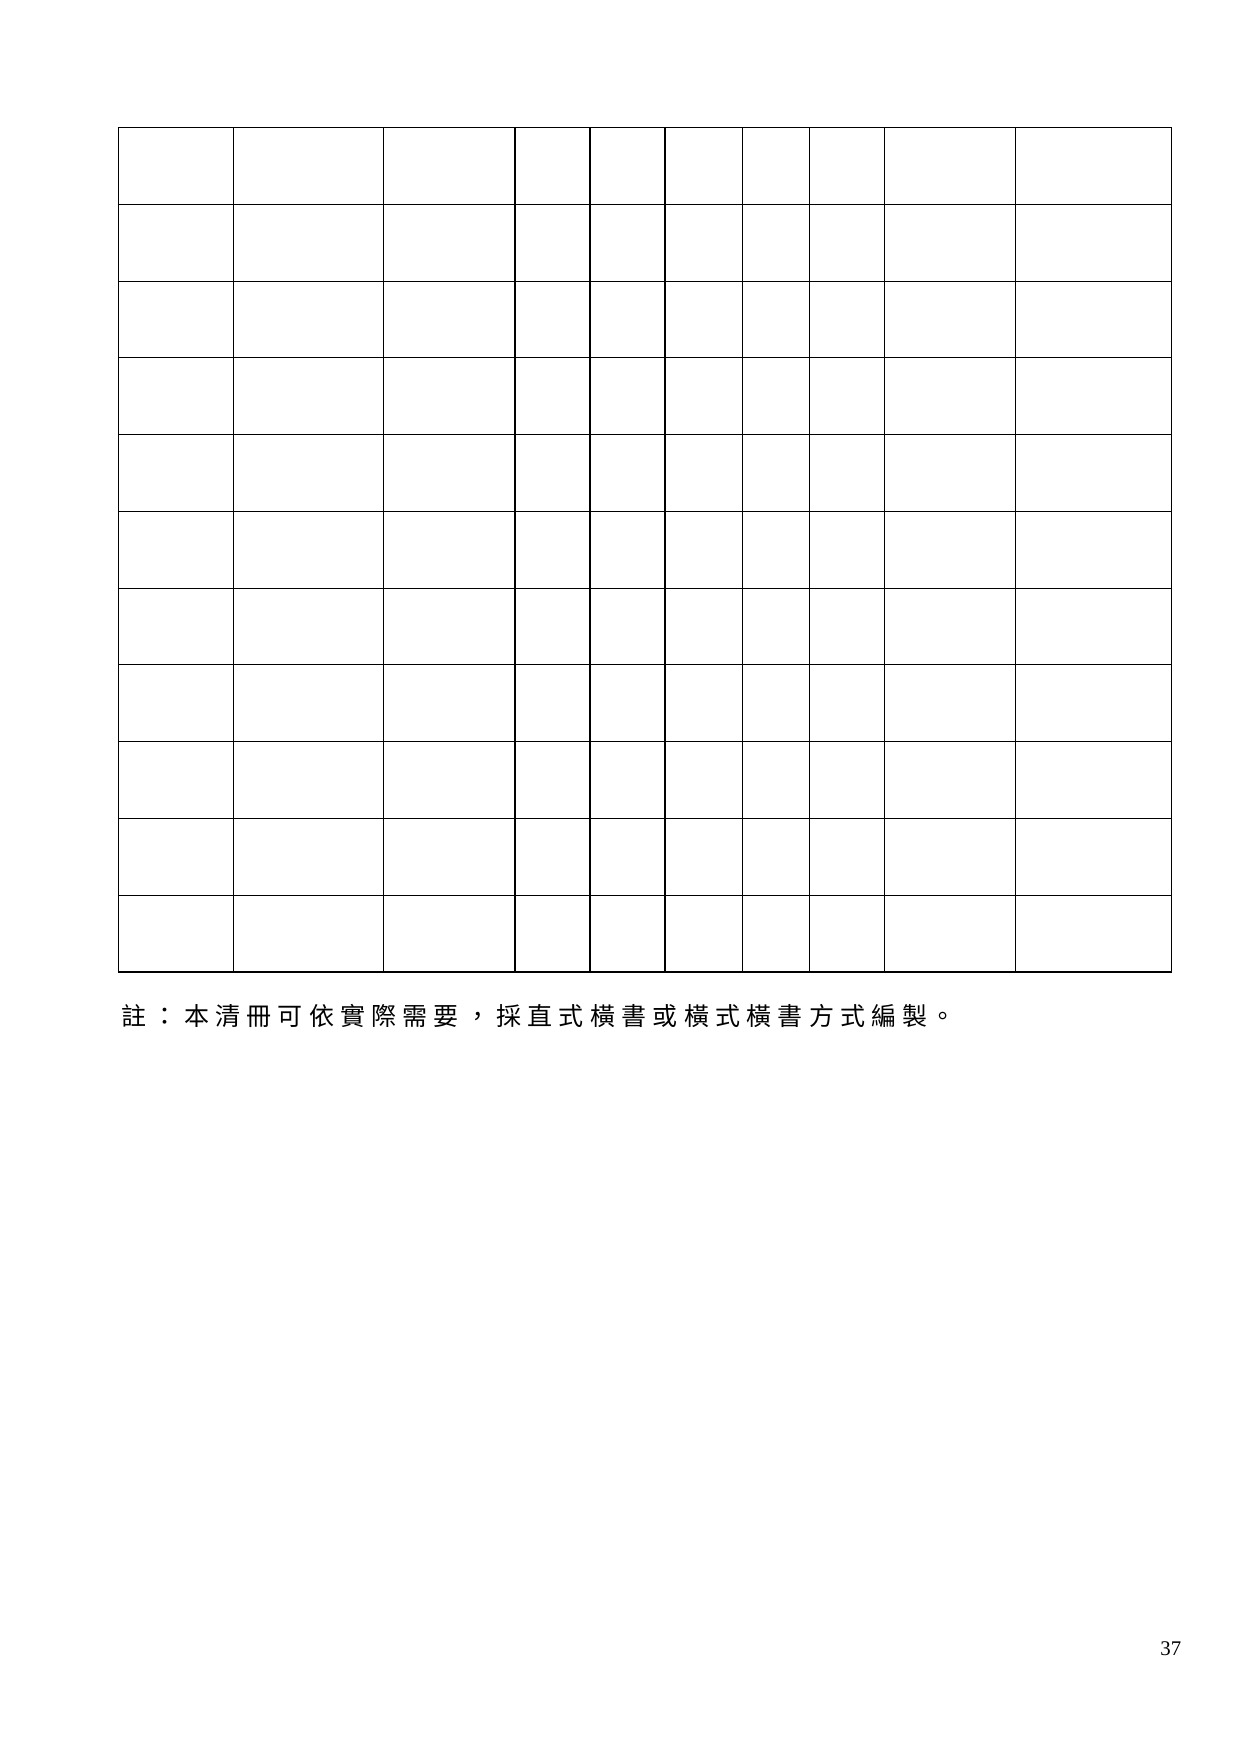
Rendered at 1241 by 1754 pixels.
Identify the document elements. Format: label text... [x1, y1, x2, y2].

table_cell [666, 665, 742, 741]
table_cell [1016, 665, 1171, 741]
table_cell [384, 358, 514, 434]
table_cell [516, 665, 589, 741]
table_cell [666, 819, 742, 895]
table_cell [234, 205, 383, 281]
table_cell [666, 205, 742, 281]
table_cell [119, 205, 233, 281]
table_cell [885, 819, 1015, 895]
table_cell [119, 742, 233, 818]
table_cell [234, 589, 383, 664]
table_cell [810, 589, 884, 664]
table_cell [743, 589, 809, 664]
table_cell [810, 205, 884, 281]
table_cell [119, 896, 233, 971]
table_cell [384, 819, 514, 895]
table_cell [885, 282, 1015, 357]
table_cell [384, 205, 514, 281]
table_cell [234, 665, 383, 741]
table_cell [591, 896, 664, 971]
table_cell [810, 358, 884, 434]
table_cell [743, 282, 809, 357]
table_cell [743, 819, 809, 895]
table_cell [743, 205, 809, 281]
table_cell [743, 435, 809, 511]
table_cell [384, 128, 514, 204]
table_cell [1016, 282, 1171, 357]
table_cell [1016, 896, 1171, 971]
table_cell [810, 128, 884, 204]
table_cell [516, 819, 589, 895]
table_cell [234, 742, 383, 818]
text 註：本清冊可依實際需要，採直式橫書或橫式橫書方式編製。 [118, 972, 1181, 1035]
table_cell [384, 742, 514, 818]
table_cell [666, 435, 742, 511]
table_cell [234, 358, 383, 434]
table_cell [810, 282, 884, 357]
table_cell [591, 205, 664, 281]
table_cell [516, 435, 589, 511]
table_cell [743, 896, 809, 971]
table_cell [516, 128, 589, 204]
table_cell [1016, 742, 1171, 818]
table_cell [591, 512, 664, 588]
table_cell [885, 589, 1015, 664]
table_cell [119, 282, 233, 357]
table_cell [666, 896, 742, 971]
table_cell [516, 512, 589, 588]
table_cell [384, 589, 514, 664]
table_cell [119, 589, 233, 664]
table_cell [384, 896, 514, 971]
table_cell [743, 512, 809, 588]
table_cell [516, 742, 589, 818]
table_cell [516, 282, 589, 357]
table_cell [885, 896, 1015, 971]
table_cell [743, 665, 809, 741]
table_cell [810, 896, 884, 971]
table_cell [810, 512, 884, 588]
table_cell [1016, 205, 1171, 281]
table_cell [384, 512, 514, 588]
table_cell [666, 512, 742, 588]
table_cell [234, 282, 383, 357]
table_cell [810, 665, 884, 741]
table_cell [119, 665, 233, 741]
table_cell [666, 128, 742, 204]
table_cell [234, 896, 383, 971]
table_cell [810, 742, 884, 818]
table_cell [1016, 435, 1171, 511]
table_cell [1016, 512, 1171, 588]
table_cell [119, 435, 233, 511]
table_cell [516, 205, 589, 281]
table_cell [119, 128, 233, 204]
table_cell [591, 819, 664, 895]
table_cell [885, 742, 1015, 818]
table_cell [384, 282, 514, 357]
table_cell [119, 358, 233, 434]
table_cell [119, 819, 233, 895]
table_cell [591, 358, 664, 434]
table_cell [743, 742, 809, 818]
table_cell [743, 128, 809, 204]
table_cell [384, 435, 514, 511]
table_cell [810, 819, 884, 895]
table_cell [666, 282, 742, 357]
table_cell [516, 896, 589, 971]
table_cell [234, 819, 383, 895]
table_cell [119, 512, 233, 588]
table_cell [591, 742, 664, 818]
table_cell [1016, 358, 1171, 434]
table_cell [591, 128, 664, 204]
table_cell [516, 589, 589, 664]
table_cell [885, 512, 1015, 588]
table_cell [234, 512, 383, 588]
table_cell [885, 205, 1015, 281]
table_cell [1016, 589, 1171, 664]
table_cell [384, 665, 514, 741]
table_cell [885, 128, 1015, 204]
table_cell [516, 358, 589, 434]
table_cell [591, 665, 664, 741]
table_cell [234, 128, 383, 204]
table_cell [591, 589, 664, 664]
table_cell [591, 282, 664, 357]
table_cell [885, 665, 1015, 741]
table_cell [666, 358, 742, 434]
table_cell [1016, 819, 1171, 895]
table_cell [743, 358, 809, 434]
table_cell [1016, 128, 1171, 204]
table_cell [810, 435, 884, 511]
table_cell [234, 435, 383, 511]
table_cell [591, 435, 664, 511]
table_cell [885, 435, 1015, 511]
table_cell [666, 589, 742, 664]
table_cell [885, 358, 1015, 434]
table_cell [666, 742, 742, 818]
